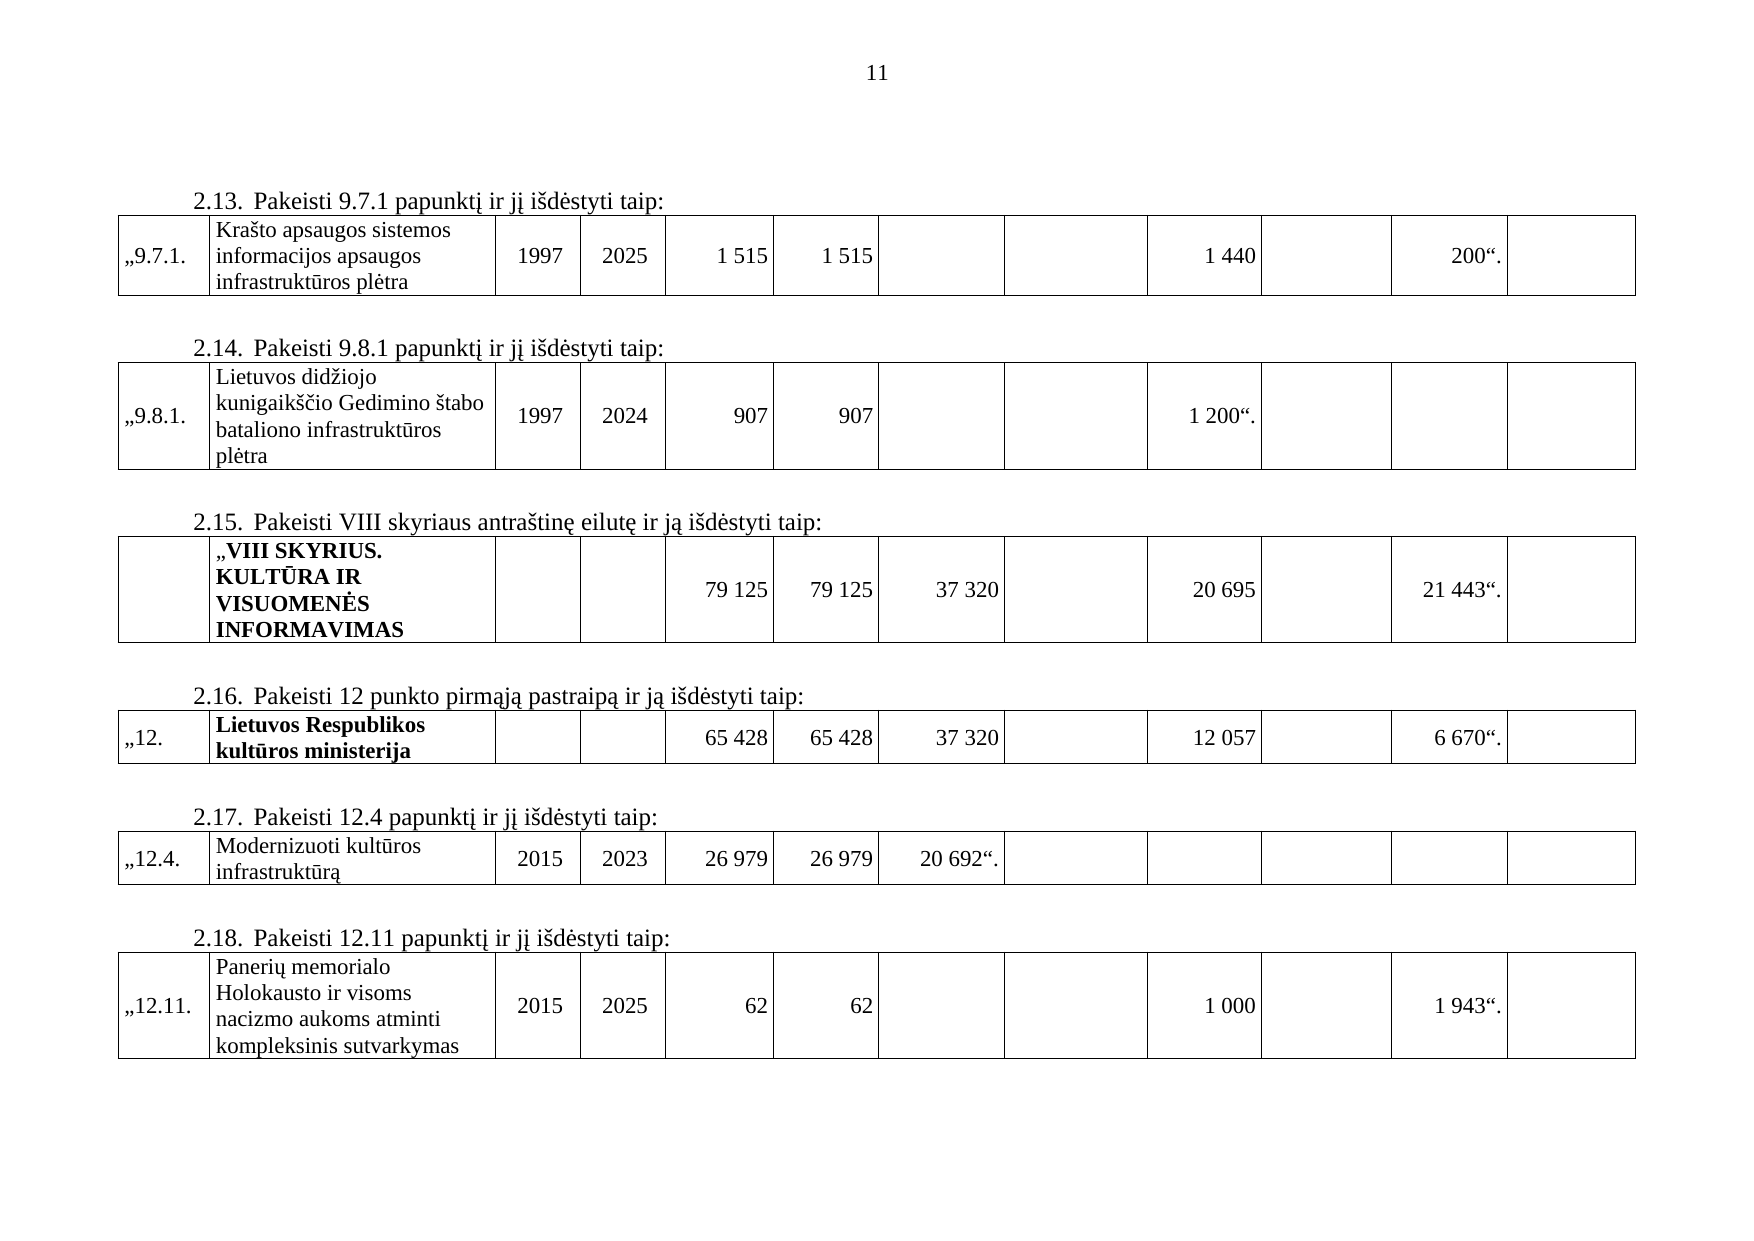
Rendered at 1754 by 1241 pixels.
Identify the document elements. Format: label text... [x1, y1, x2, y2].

table_header Modernizuoti kultūros infrastruktūrą [210, 832, 495, 884]
table_header 907 [666, 363, 773, 468]
table_header [496, 537, 580, 642]
table_header 907 [774, 363, 878, 468]
table_header 1 200“. [1148, 363, 1261, 468]
table_header 37 320 [879, 537, 1004, 642]
table_header 26 979 [774, 832, 878, 884]
text 2.16. Pakeisti 12 punkto pirmąją pastraipą ir ją išdėstyti taip: [118, 672, 1636, 709]
table_header 200“. [1392, 216, 1507, 295]
table_header 79 125 [666, 537, 773, 642]
table_header [1262, 832, 1391, 884]
table_header „12. [119, 711, 209, 763]
table_header 2025 [581, 953, 665, 1058]
text 2.13. Pakeisti 9.7.1 papunktį ir jį išdėstyti taip: [118, 177, 1636, 215]
table_header 1 000 [1148, 953, 1261, 1058]
table_header 79 125 [774, 537, 878, 642]
table_header 6 670“. [1392, 711, 1507, 763]
table_header 37 320 [879, 711, 1004, 763]
table_header „9.8.1. [119, 363, 209, 468]
table_header [496, 711, 580, 763]
table_header 1 515 [774, 216, 878, 295]
table_header [1005, 832, 1147, 884]
table_header 2015 [496, 832, 580, 884]
table_header 1 440 [1148, 216, 1261, 295]
table_header „12.4. [119, 832, 209, 884]
table_header 65 428 [666, 711, 773, 763]
text 2.17. Pakeisti 12.4 papunktį ir jį išdėstyti taip: [118, 793, 1636, 831]
table_header [1262, 711, 1391, 763]
table_header 2024 [581, 363, 665, 468]
table_header [1262, 953, 1391, 1058]
table_header [119, 537, 209, 642]
table_header [1262, 363, 1391, 468]
table_header [1262, 537, 1391, 642]
table_header [1508, 953, 1635, 1058]
table_header [1508, 216, 1635, 295]
table_header 12 057 [1148, 711, 1261, 763]
table_header 2015 [496, 953, 580, 1058]
table_header [581, 711, 665, 763]
table_header [879, 953, 1004, 1058]
table_header [1262, 216, 1391, 295]
table_header 2025 [581, 216, 665, 295]
table_header Panerių memorialo Holokausto ir visoms nacizmo aukoms atminti kompleksinis sutvarkymas [210, 953, 495, 1058]
table_header Krašto apsaugos sistemos informacijos apsaugos infrastruktūros plėtra [210, 216, 495, 295]
table_header „9.7.1. [119, 216, 209, 295]
table_header 2023 [581, 832, 665, 884]
table_header 20 695 [1148, 537, 1261, 642]
table_header [1508, 537, 1635, 642]
table_header „12.11. [119, 953, 209, 1058]
table_header 62 [774, 953, 878, 1058]
table_header [1392, 832, 1507, 884]
table_header 26 979 [666, 832, 773, 884]
table_header 1997 [496, 216, 580, 295]
table_header 62 [666, 953, 773, 1058]
table_header [1508, 711, 1635, 763]
table_header [879, 363, 1004, 468]
text 2.18. Pakeisti 12.11 papunktį ir jį išdėstyti taip: [118, 914, 1636, 952]
table_header 65 428 [774, 711, 878, 763]
table_header [1005, 537, 1147, 642]
table_header [879, 216, 1004, 295]
table_header 1997 [496, 363, 580, 468]
table_header [1005, 216, 1147, 295]
table_header [581, 537, 665, 642]
table_header [1508, 363, 1635, 468]
table_header [1005, 953, 1147, 1058]
table_header 1 515 [666, 216, 773, 295]
table_header [1392, 363, 1507, 468]
table_header [1508, 832, 1635, 884]
table_header 21 443“. [1392, 537, 1507, 642]
text 2.15. Pakeisti VIII skyriaus antraštinę eilutę ir ją išdėstyti taip: [118, 498, 1636, 536]
table_header [1148, 832, 1261, 884]
table_header Lietuvos Respublikos kultūros ministerija [210, 711, 495, 763]
table_header 20 692“. [879, 832, 1004, 884]
table_header [1005, 711, 1147, 763]
table_header Lietuvos didžiojo kunigaikščio Gedimino štabo bataliono infrastruktūros plėtra [210, 363, 495, 468]
table_header 1 943“. [1392, 953, 1507, 1058]
table_header [1005, 363, 1147, 468]
text 2.14. Pakeisti 9.8.1 papunktį ir jį išdėstyti taip: [118, 324, 1636, 362]
table_header „VIII SKYRIUS. KULTŪRA IR VISUOMENĖS INFORMAVIMAS [210, 537, 495, 642]
